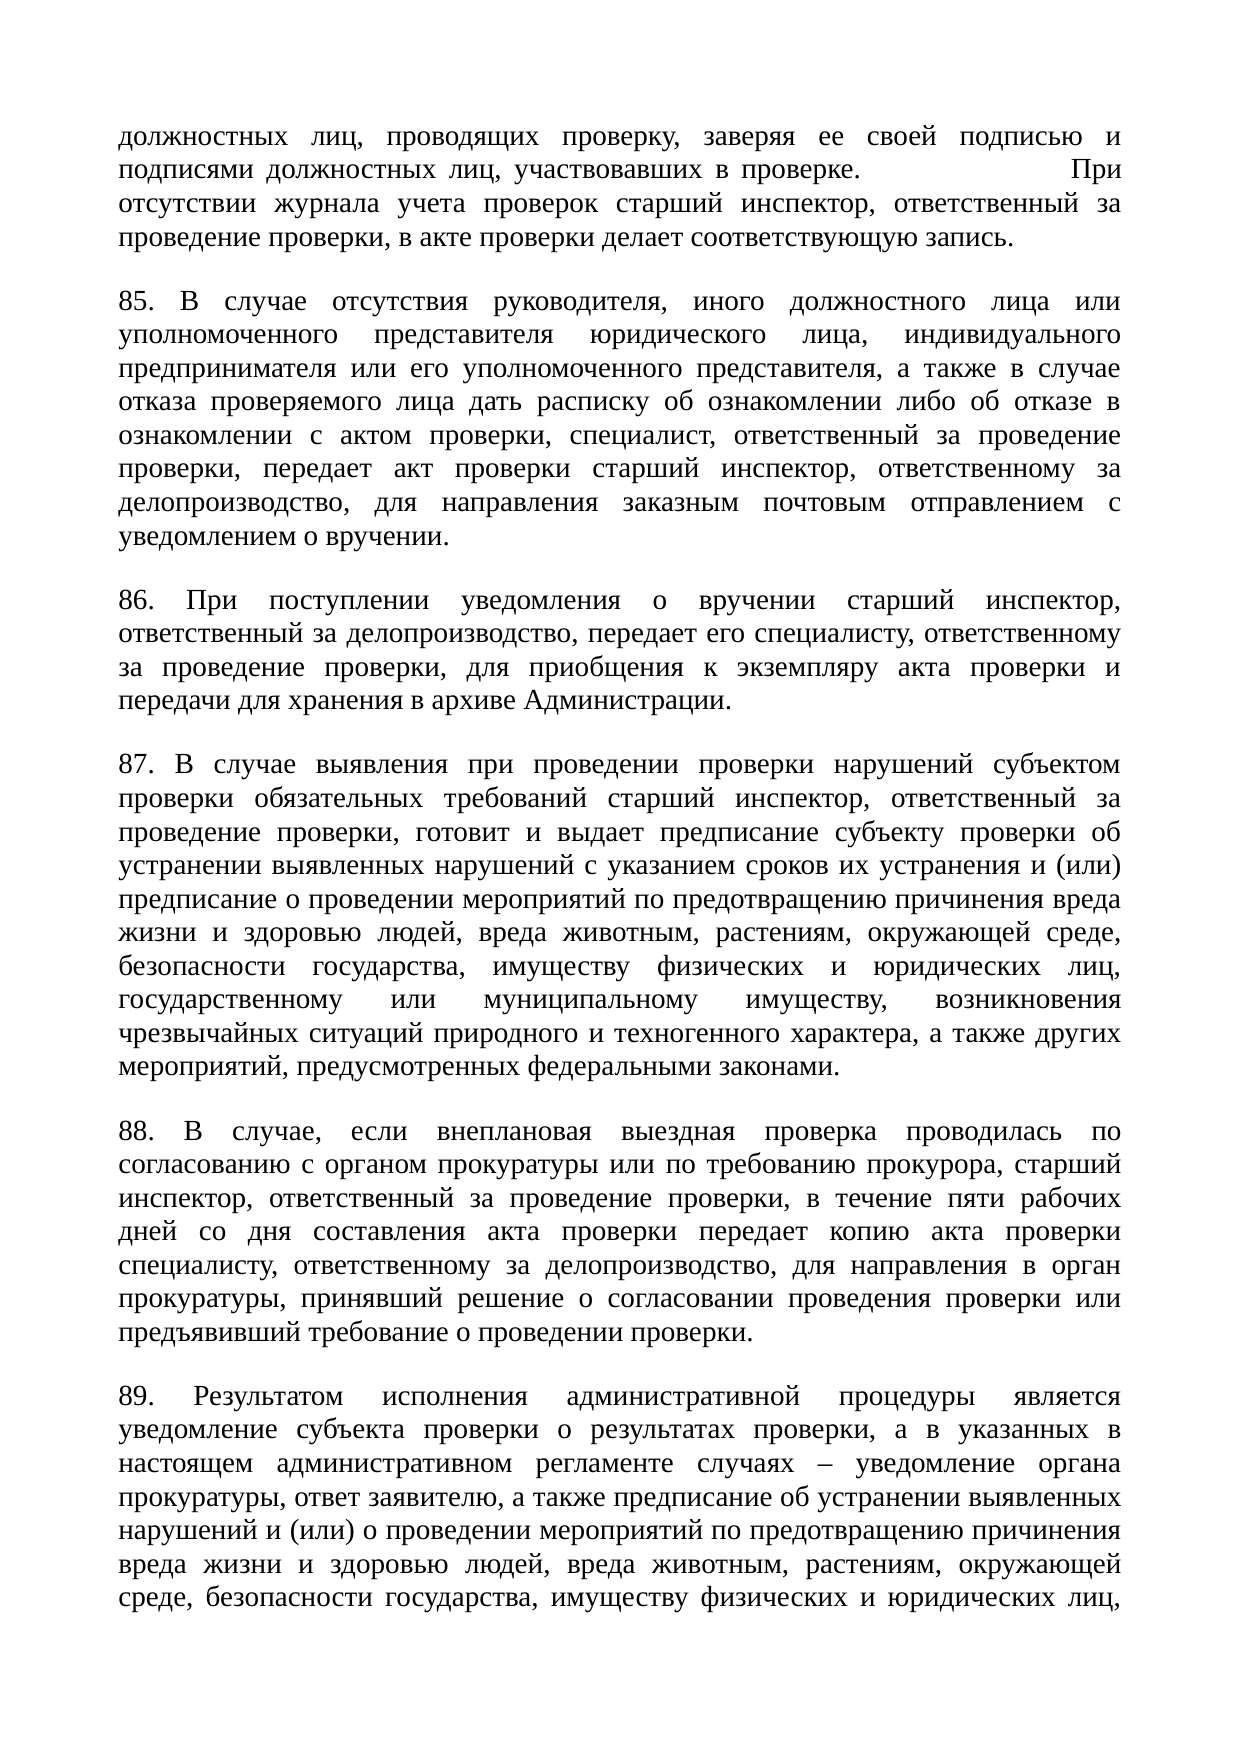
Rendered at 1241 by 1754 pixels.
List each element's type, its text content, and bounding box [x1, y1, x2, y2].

text 85. В случае отсутствия руководителя, иного должностного лица или уполномоченного представителя юридического лица, индивидуального предпринимателя или его уполномоченного представителя, а также в случае отказа проверяемого лица дать расписку об ознакомлении либо об отказе в ознакомлении с актом проверки, специалист, ответственный за проведение проверки, передает акт проверки старший инспектор, ответственному за делопроизводство, для направления заказным почтовым отправлением с уведомлением о вручении. [118, 283, 1122, 551]
text 86. При поступлении уведомления о вручении старший инспектор, ответственный за делопроизводство, передает его специалисту, ответственному за проведение проверки, для приобщения к экземпляру акта проверки и передачи для хранения в архиве Администрации. [118, 582, 1122, 716]
text должностных лиц, проводящих проверку, заверяя ее своей подписью и подписями должностных лиц, участвовавших в проверке. При отсутствии журнала учета проверок старший инспектор, ответственный за проведение проверки, в акте проверки делает соответствующую запись. [118, 118, 1122, 252]
text 88. В случае, если внеплановая выездная проверка проводилась по согласованию с органом прокуратуры или по требованию прокурора, старший инспектор, ответственный за проведение проверки, в течение пяти рабочих дней со дня составления акта проверки передает копию акта проверки специалисту, ответственному за делопроизводство, для направления в орган прокуратуры, принявший решение о согласовании проведения проверки или предъявивший требование о проведении проверки. [118, 1113, 1122, 1347]
text 87. В случае выявления при проведении проверки нарушений субъектом проверки обязательных требований старший инспектор, ответственный за проведение проверки, готовит и выдает предписание субъекту проверки об устранении выявленных нарушений с указанием сроков их устранения и (или) предписание о проведении мероприятий по предотвращению причинения вреда жизни и здоровью людей, вреда животным, растениям, окружающей среде, безопасности государства, имуществу физических и юридических лиц, государственному или муниципальному имуществу, возникновения чрезвычайных ситуаций природного и техногенного характера, а также других мероприятий, предусмотренных федеральными законами. [118, 747, 1122, 1082]
text 89. Результатом исполнения административной процедуры является уведомление субъекта проверки о результатах проверки, а в указанных в настоящем административном регламенте случаях – уведомление органа прокуратуры, ответ заявителю, а также предписание об устранении выявленных нарушений и (или) о проведении мероприятий по предотвращению причинения вреда жизни и здоровью людей, вреда животным, растениям, окружающей среде, безопасности государства, имуществу физических и юридических лиц, [118, 1378, 1122, 1613]
